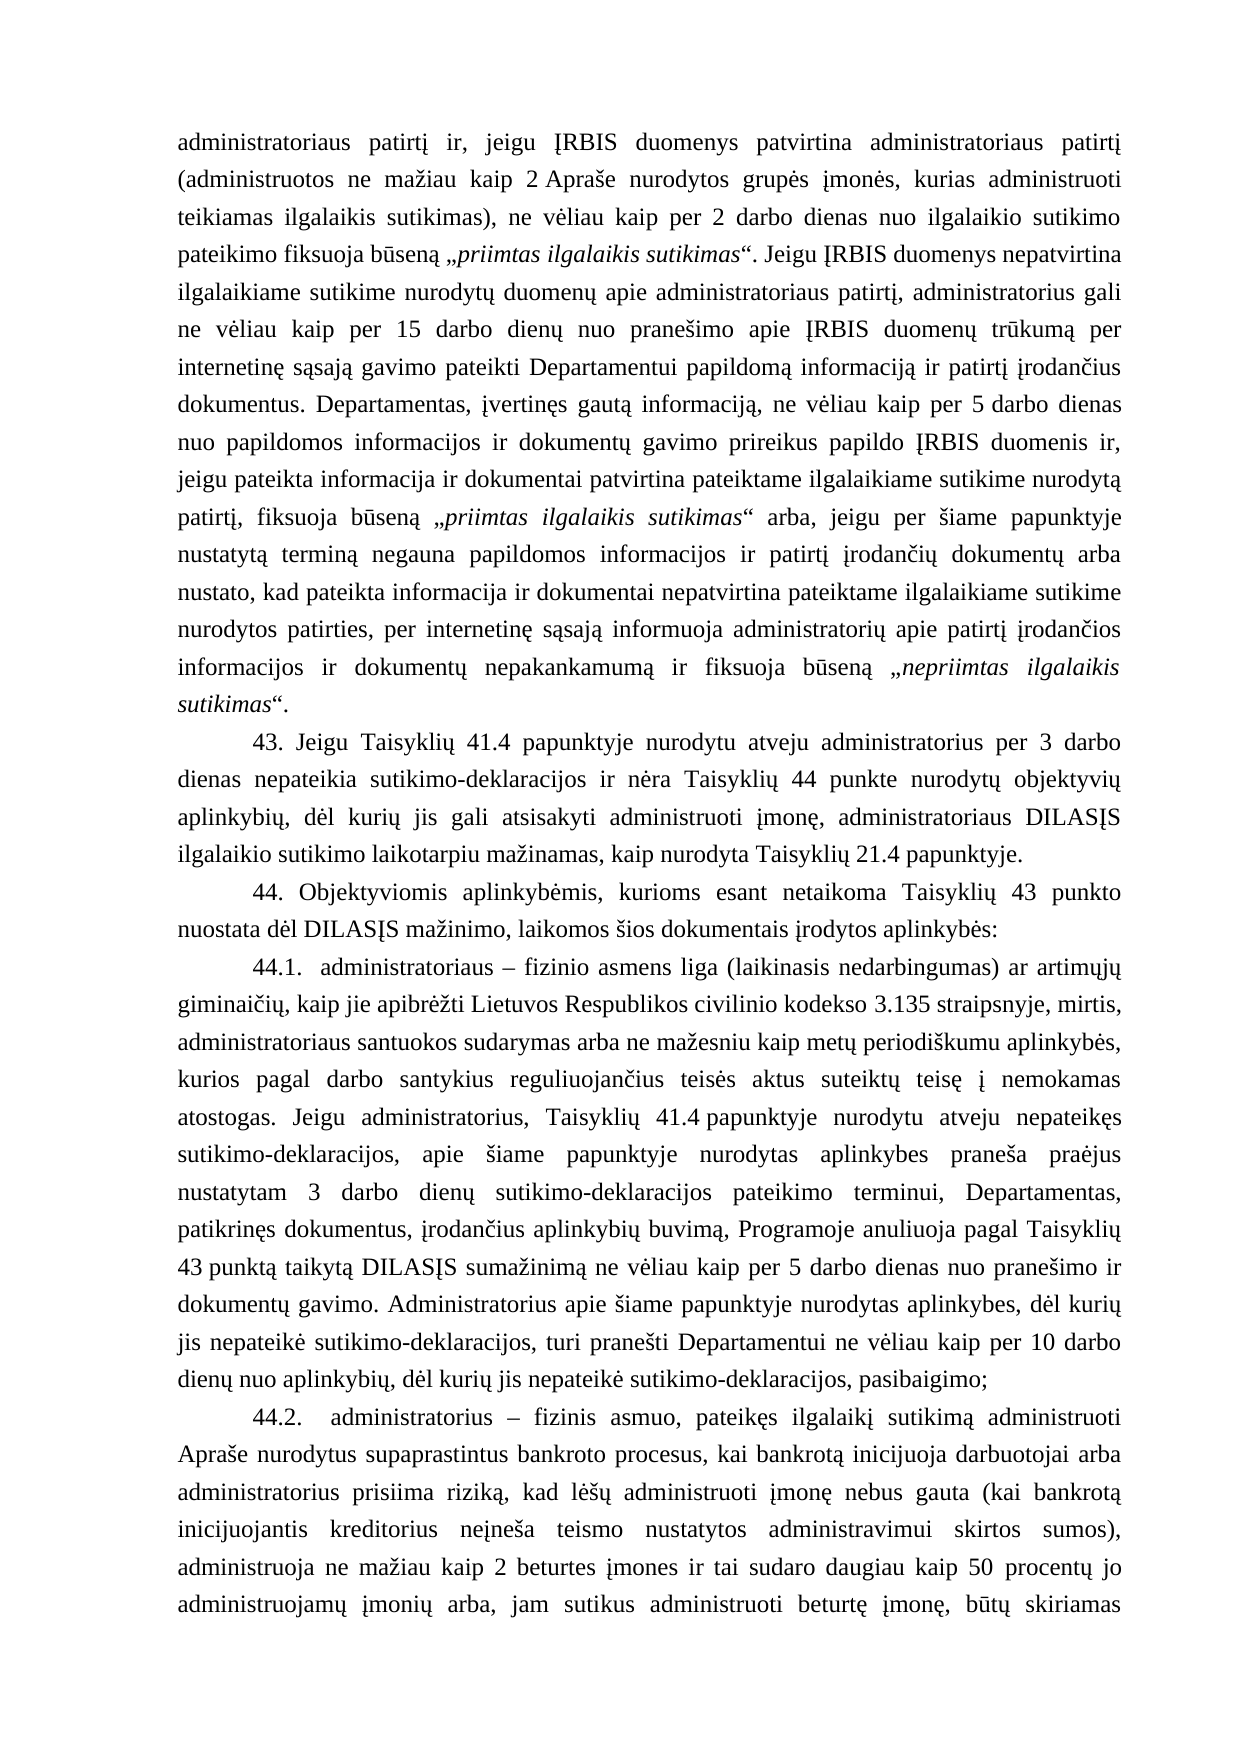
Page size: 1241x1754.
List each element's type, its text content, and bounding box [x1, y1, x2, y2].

text 44.1. administratoriaus – fizinio asmens liga (laikinasis nedarbingumas) ar artimųjų giminaičių, kaip jie apibrėžti Lietuvos Respublikos civilinio kodekso 3.135 straipsnyje, mirtis, administratoriaus santuokos sudarymas arba ne mažesniu kaip metų periodiškumu aplinkybės, kurios pagal darbo santykius reguliuojančius teisės aktus suteiktų teisę į nemokamas atostogas. Jeigu administratorius, Taisyklių 41.4 papunktyje nurodytu atveju nepateikęs sutikimo-deklaracijos, apie šiame papunktyje nurodytas aplinkybes praneša praėjus nustatytam 3 darbo dienų sutikimo-deklaracijos pateikimo terminui, Departamentas, patikrinęs dokumentus, įrodančius aplinkybių buvimą, Programoje anuliuoja pagal Taisyklių 43 punktą taikytą DILASĮS sumažinimą ne vėliau kaip per 5 darbo dienas nuo pranešimo ir dokumentų gavimo. Administratorius apie šiame papunktyje nurodytas aplinkybes, dėl kurių jis nepateikė sutikimo-deklaracijos, turi pranešti Departamentui ne vėliau kaip per 10 darbo dienų nuo aplinkybių, dėl kurių jis nepateikė sutikimo-deklaracijos, pasibaigimo; [177, 943, 1122, 1393]
text 43. Jeigu Taisyklių 41.4 papunktyje nurodytu atveju administratorius per 3 darbo dienas nepateikia sutikimo-deklaracijos ir nėra Taisyklių 44 punkte nurodytų objektyvių aplinkybių, dėl kurių jis gali atsisakyti administruoti įmonę, administratoriaus DILASĮS ilgalaikio sutikimo laikotarpiu mažinamas, kaip nurodyta Taisyklių 21.4 papunktyje. [177, 718, 1122, 868]
text administratoriaus patirtį ir, jeigu ĮRBIS duomenys patvirtina administratoriaus patirtį (administruotos ne mažiau kaip 2 Apraše nurodytos grupės įmonės, kurias administruoti teikiamas ilgalaikis sutikimas), ne vėliau kaip per 2 darbo dienas nuo ilgalaikio sutikimo pateikimo fiksuoja būseną „priimtas ilgalaikis sutikimas“. Jeigu ĮRBIS duomenys nepatvirtina ilgalaikiame sutikime nurodytų duomenų apie administratoriaus patirtį, administratorius gali ne vėliau kaip per 15 darbo dienų nuo pranešimo apie ĮRBIS duomenų trūkumą per internetinę sąsają gavimo pateikti Departamentui papildomą informaciją ir patirtį įrodančius dokumentus. Departamentas, įvertinęs gautą informaciją, ne vėliau kaip per 5 darbo dienas nuo papildomos informacijos ir dokumentų gavimo prireikus papildo ĮRBIS duomenis ir, jeigu pateikta informacija ir dokumentai patvirtina pateiktame ilgalaikiame sutikime nurodytą patirtį, fiksuoja būseną „priimtas ilgalaikis sutikimas“ arba, jeigu per šiame papunktyje nustatytą terminą negauna papildomos informacijos ir patirtį įrodančių dokumentų arba nustato, kad pateikta informacija ir dokumentai nepatvirtina pateiktame ilgalaikiame sutikime nurodytos patirties, per internetinę sąsają informuoja administratorių apie patirtį įrodančios informacijos ir dokumentų nepakankamumą ir fiksuoja būseną „nepriimtas ilgalaikis sutikimas“. [177, 118, 1122, 718]
text 44. Objektyviomis aplinkybėmis, kurioms esant netaikoma Taisyklių 43 punkto nuostata dėl DILASĮS mažinimo, laikomos šios dokumentais įrodytos aplinkybės: [177, 868, 1122, 943]
text 44.2. administratorius – fizinis asmuo, pateikęs ilgalaikį sutikimą administruoti Apraše nurodytus supaprastintus bankroto procesus, kai bankrotą inicijuoja darbuotojai arba administratorius prisiima riziką, kad lėšų administruoti įmonę nebus gauta (kai bankrotą inicijuojantis kreditorius neįneša teismo nustatytos administravimui skirtos sumos), administruoja ne mažiau kaip 2 beturtes įmones ir tai sudaro daugiau kaip 50 procentų jo administruojamų įmonių arba, jam sutikus administruoti beturtę įmonę, būtų skiriamas [177, 1393, 1122, 1618]
